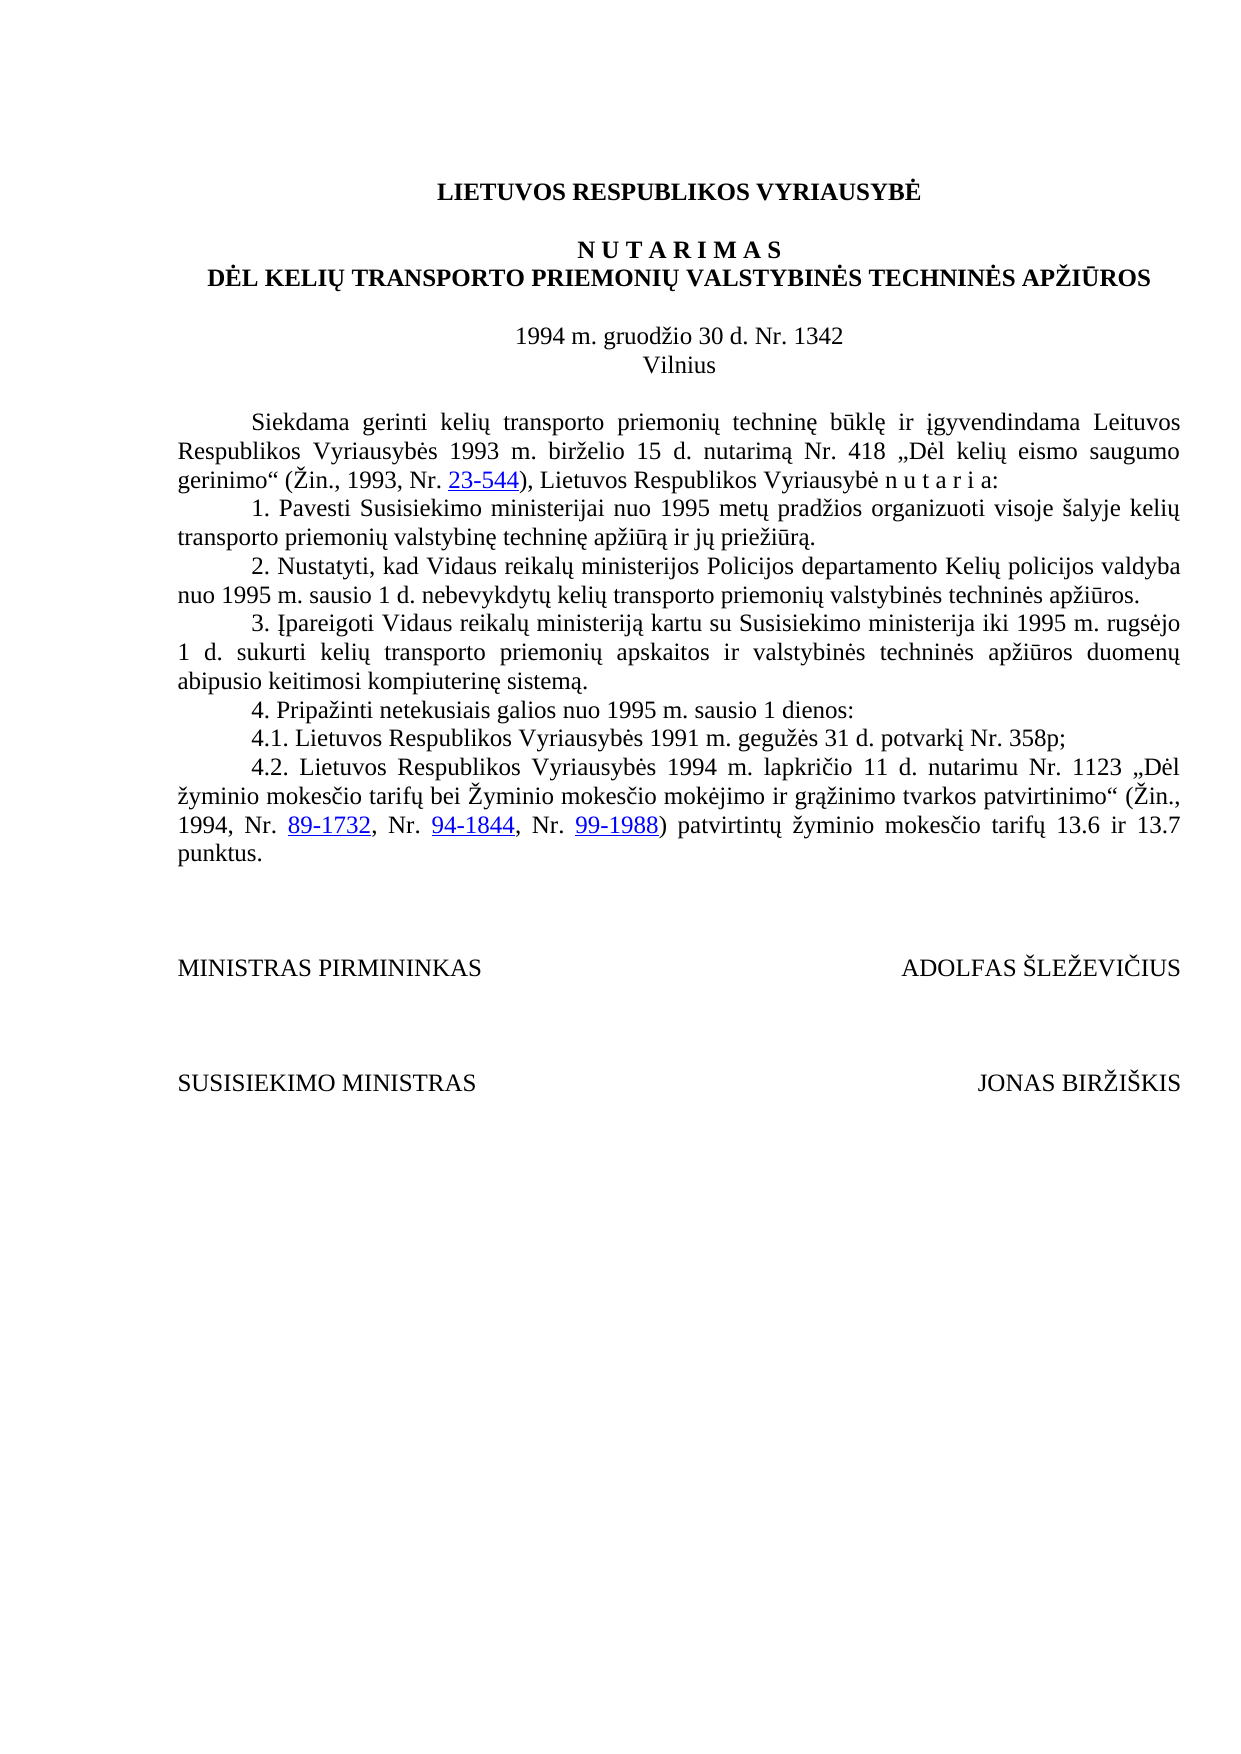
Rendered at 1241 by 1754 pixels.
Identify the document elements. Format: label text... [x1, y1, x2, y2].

text 1994 m. gruodžio 30 d. Nr. 1342 [177, 321, 1181, 350]
text Siekdama gerinti kelių transporto priemonių techninę būklę ir įgyvendindama Leituvos Respublikos Vyriausybės 1993 m. birželio 15 d. nutarimą Nr. 418 „Dėl kelių eismo saugumo gerinimo“ (Žin., 1993, Nr. 23-544), Lietuvos Respublikos Vyriausybė nutaria: [177, 407, 1181, 493]
text 4.2. Lietuvos Respublikos Vyriausybės 1994 m. lapkričio 11 d. nutarimu Nr. 1123 „Dėl žyminio mokesčio tarifų bei Žyminio mokesčio mokėjimo ir grąžinimo tvarkos patvirtinimo“ (Žin., 1994, Nr. 89-1732, Nr. 94-1844, Nr. 99-1988) patvirtintų žyminio mokesčio tarifų 13.6 ir 13.7 punktus. [177, 752, 1181, 867]
text MINISTRAS PIRMININKAS ADOLFAS ŠLEŽEVIČIUS [177, 953, 1181, 982]
text 4.1. Lietuvos Respublikos Vyriausybės 1991 m. gegužės 31 d. potvarkį Nr. 358p; [177, 723, 1181, 752]
text LIETUVOS RESPUBLIKOS VYRIAUSYBĖ [177, 177, 1181, 206]
text SUSISIEKIMO MINISTRAS JONAS BIRŽIŠKIS [177, 1068, 1181, 1097]
text N U T A R I M A S [177, 235, 1181, 263]
text 1. Pavesti Susisiekimo ministerijai nuo 1995 metų pradžios organizuoti visoje šalyje kelių transporto priemonių valstybinę techninę apžiūrą ir jų priežiūrą. [177, 493, 1181, 551]
text 4. Pripažinti netekusiais galios nuo 1995 m. sausio 1 dienos: [177, 695, 1181, 723]
text 2. Nustatyti, kad Vidaus reikalų ministerijos Policijos departamento Kelių policijos valdyba nuo 1995 m. sausio 1 d. nebevykdytų kelių transporto priemonių valstybinės techninės apžiūros. [177, 551, 1181, 608]
text Vilnius [177, 350, 1181, 378]
text DĖL KELIŲ TRANSPORTO PRIEMONIŲ VALSTYBINĖS TECHNINĖS APŽIŪROS [177, 263, 1181, 292]
text 3. Įpareigoti Vidaus reikalų ministeriją kartu su Susisiekimo ministerija iki 1995 m. rugsėjo 1 d. sukurti kelių transporto priemonių apskaitos ir valstybinės techninės apžiūros duomenų abipusio keitimosi kompiuterinę sistemą. [177, 608, 1181, 695]
